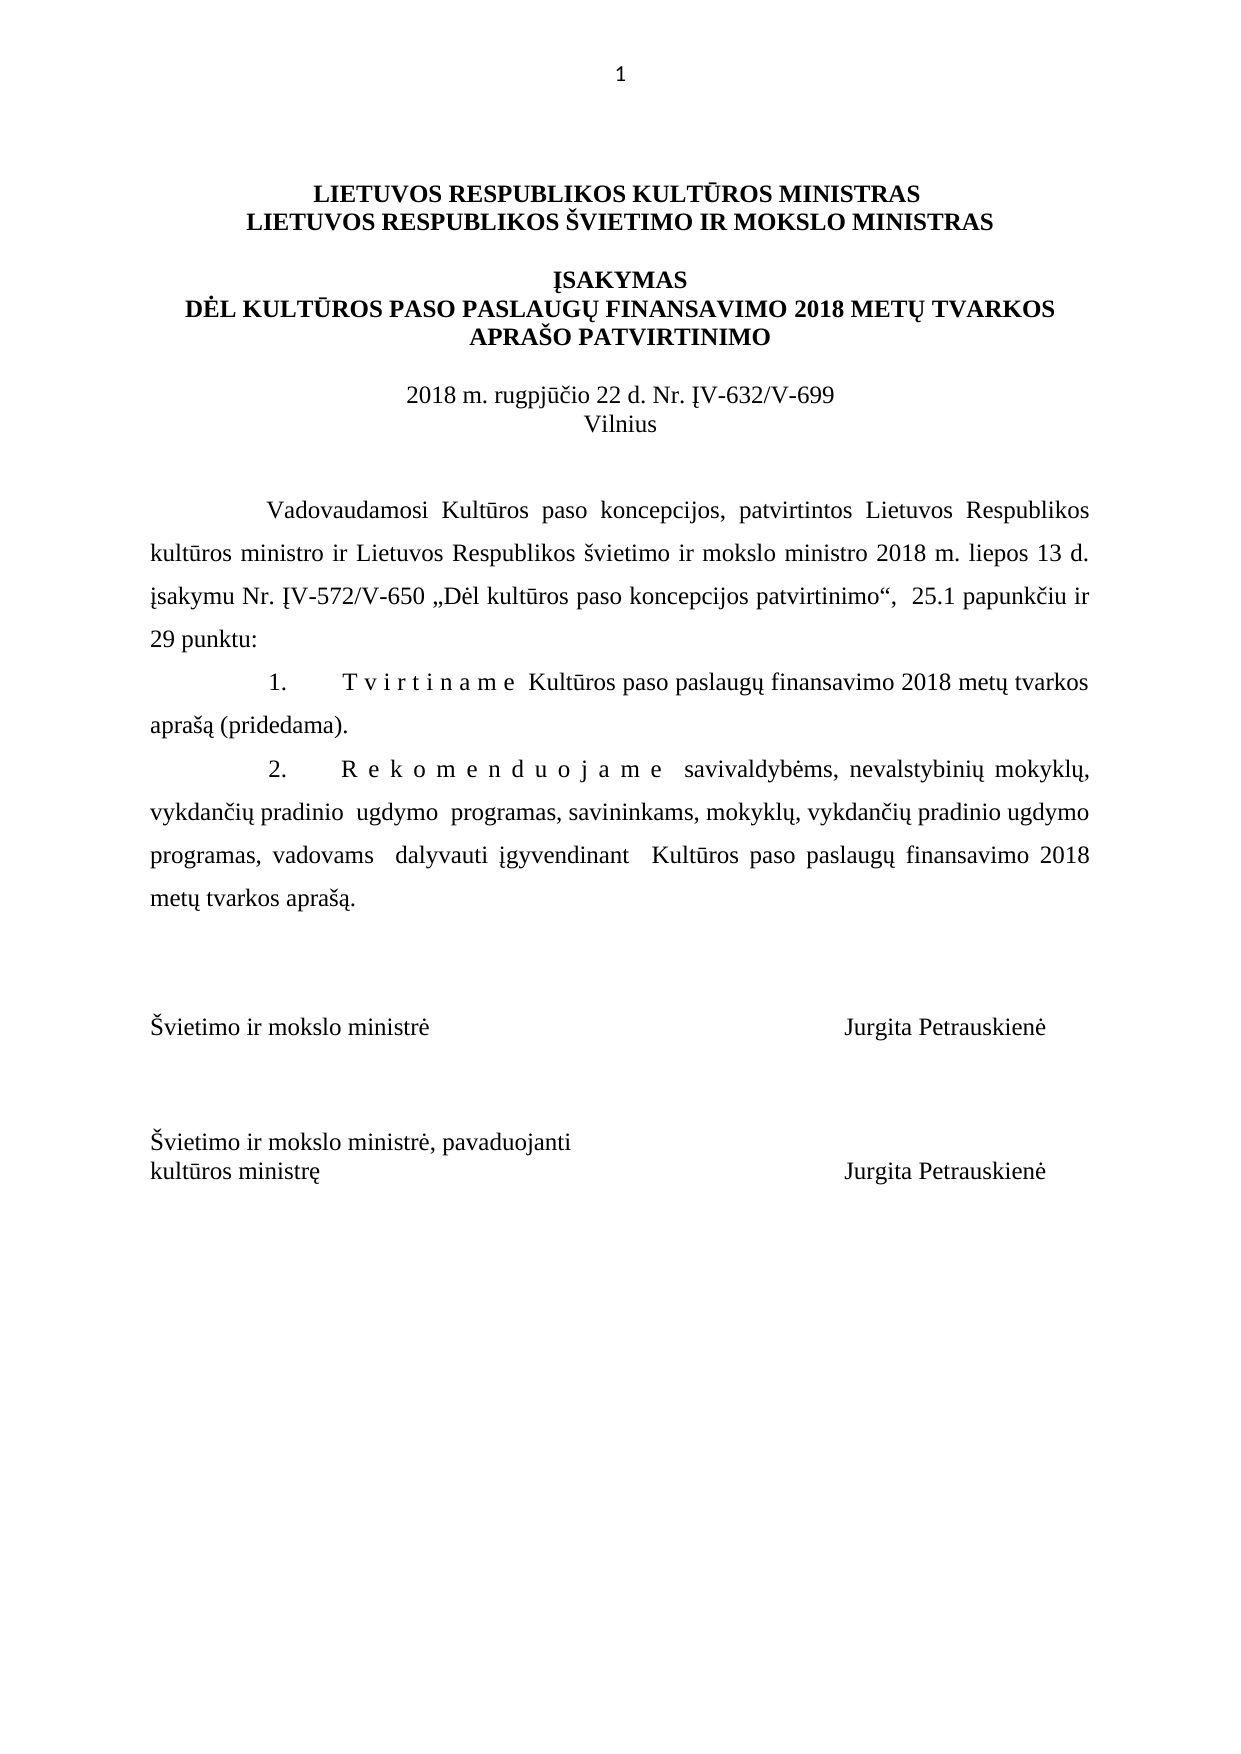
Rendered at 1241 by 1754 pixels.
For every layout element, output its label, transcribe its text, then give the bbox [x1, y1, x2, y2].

text Vadovaudamosi Kultūros paso koncepcijos, patvirtintos Lietuvos Respublikos kultūros ministro ir Lietuvos Respublikos švietimo ir mokslo ministro 2018 m. liepos 13 d. įsakymu Nr. ĮV-572/V-650 „Dėl kultūros paso koncepcijos patvirtinimo“, 25.1 papunkčiu ir 29 punktu: [150, 495, 1090, 653]
text ĮSAKYMAS [150, 265, 1090, 294]
text Švietimo ir mokslo ministrė Jurgita Petrauskienė [150, 1012, 1090, 1041]
text Vilnius [150, 409, 1090, 437]
text kultūros ministrę Jurgita Petrauskienė [150, 1156, 1090, 1185]
text 2018 m. rugpjūčio 22 d. Nr. ĮV-632/V-699 [150, 380, 1090, 409]
text LIETUVOS RESPUBLIKOS KULTŪROS MINISTRAS [150, 179, 1090, 207]
text 1. T v i r t i n a m e Kultūros paso paslaugų finansavimo 2018 metų tvarkos aprašą (pridedama). [150, 667, 1090, 739]
text 2. R e k o m e n d u o j a m e savivaldybėms, nevalstybinių mokyklų, vykdančių pradinio ugdymo programas, savininkams, mokyklų, vykdančių pradinio ugdymo programas, vadovams dalyvauti įgyvendinant Kultūros paso paslaugų finansavimo 2018 metų tvarkos aprašą. [150, 754, 1090, 912]
text Švietimo ir mokslo ministrė, pavaduojanti [150, 1127, 1090, 1156]
text DĖL KULTŪROS PASO PASLAUGŲ FINANSAVIMO 2018 mETŲ TVARKOS APRAŠO PATVIRTINIMO [150, 294, 1090, 351]
text LIETUVOS RESPUBLIKOS ŠVIETIMO IR MOKSLO MINISTRAS [150, 207, 1090, 236]
